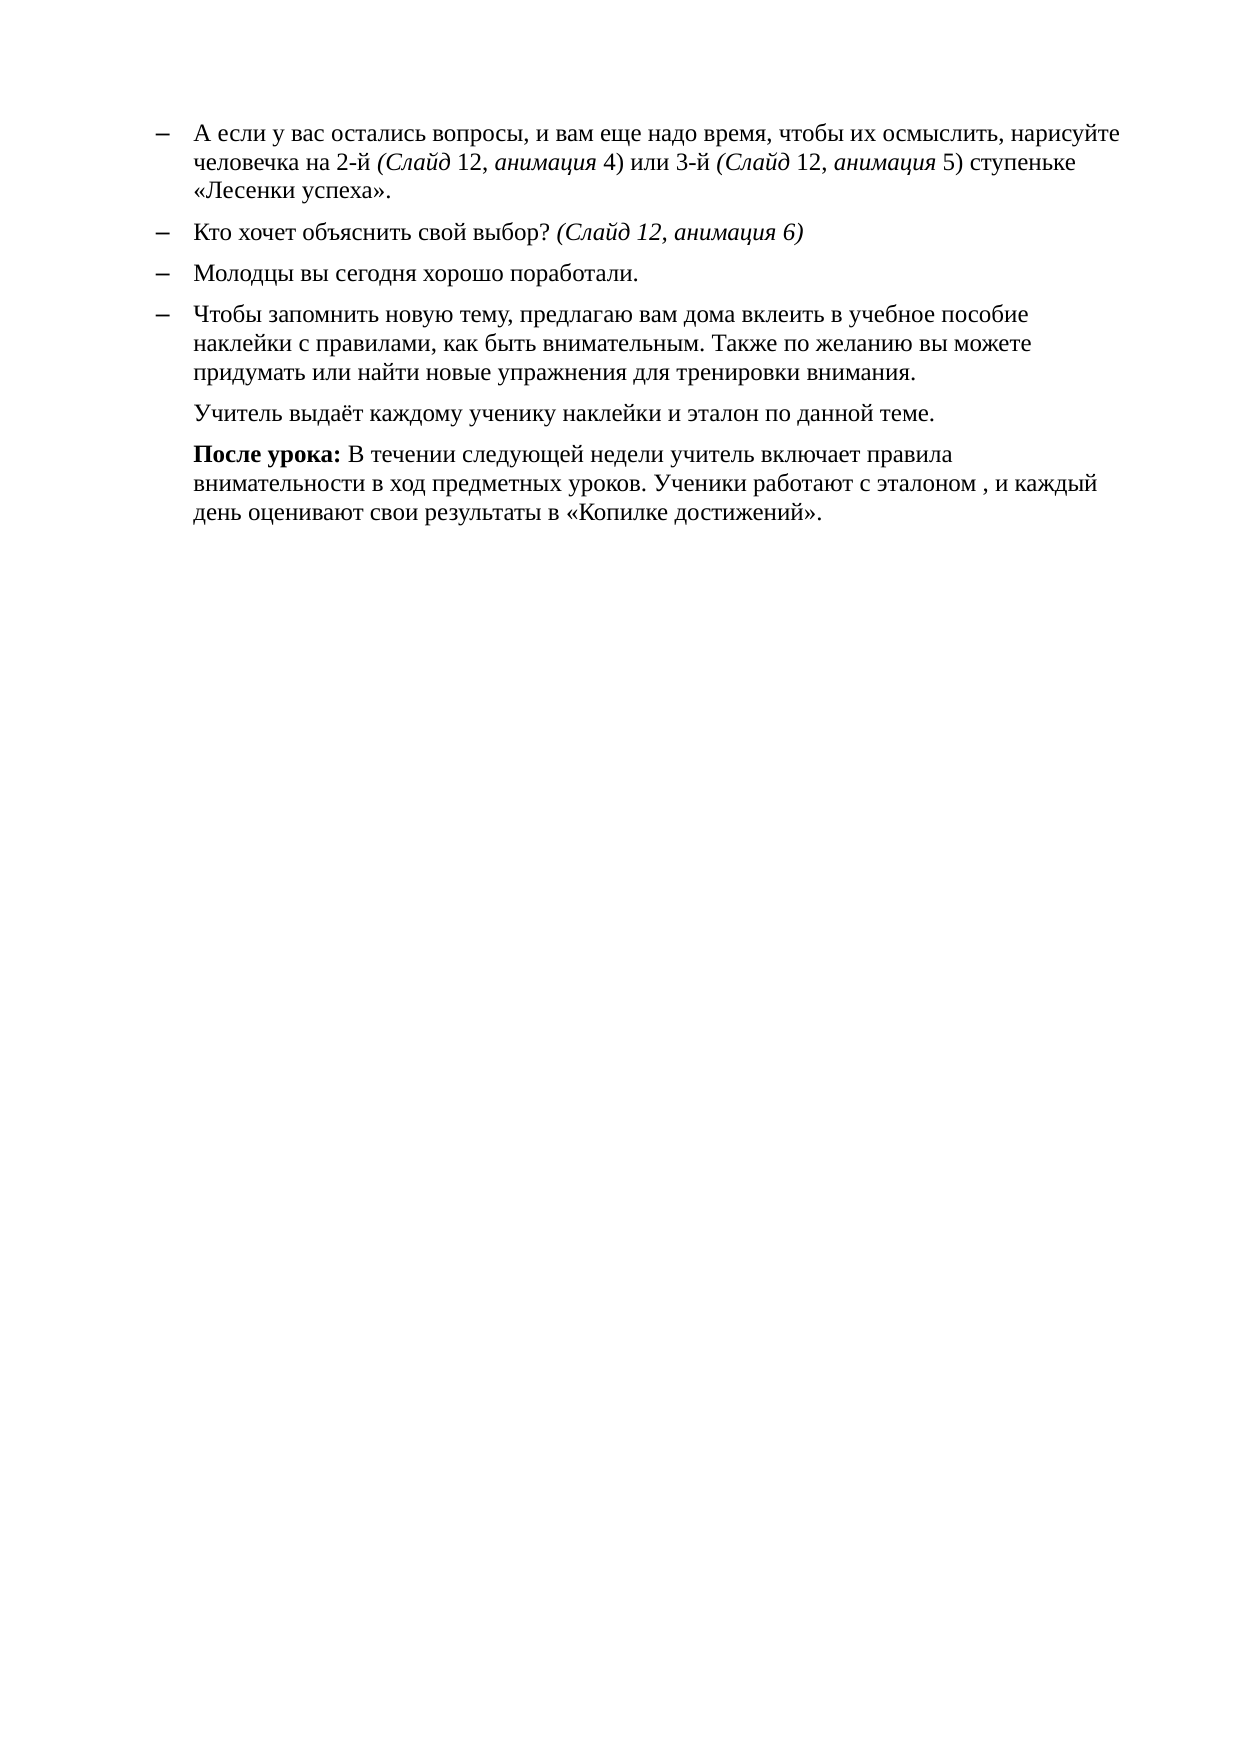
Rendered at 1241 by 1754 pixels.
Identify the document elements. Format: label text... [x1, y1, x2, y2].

list Учитель выдаёт каждому ученику наклейки и эталон по данной теме. [156, 398, 1122, 427]
list А если у вас остались вопросы, и вам еще надо время, чтобы их осмыслить, нарисуйте человечка на 2-й (Слайд 12, анимация 4) или 3-й (Слайд 12, анимацuя 5) ступеньке «Лесенки успеха». [156, 118, 1122, 204]
list Чтобы запомнить новую тему, предлагаю вам дома вклеить в учебное пособие наклейки с правилами, как быть внимательным. Также по желанию вы можете придумать или найти новые упражнения для тренировки внимания. [156, 299, 1122, 386]
list Кто хочет объяснить свой выбор? (Слайд 12, анимация 6) [156, 217, 1122, 246]
list После урока: В течении следующей недели учитель включает правила внимательности в ход предметных уроков. Ученики работают с эталоном , и каждый день оценивают свои результаты в «Копилке достижений». [156, 439, 1122, 526]
list Молодцы вы сегодня хорошо поработали. [156, 258, 1122, 287]
